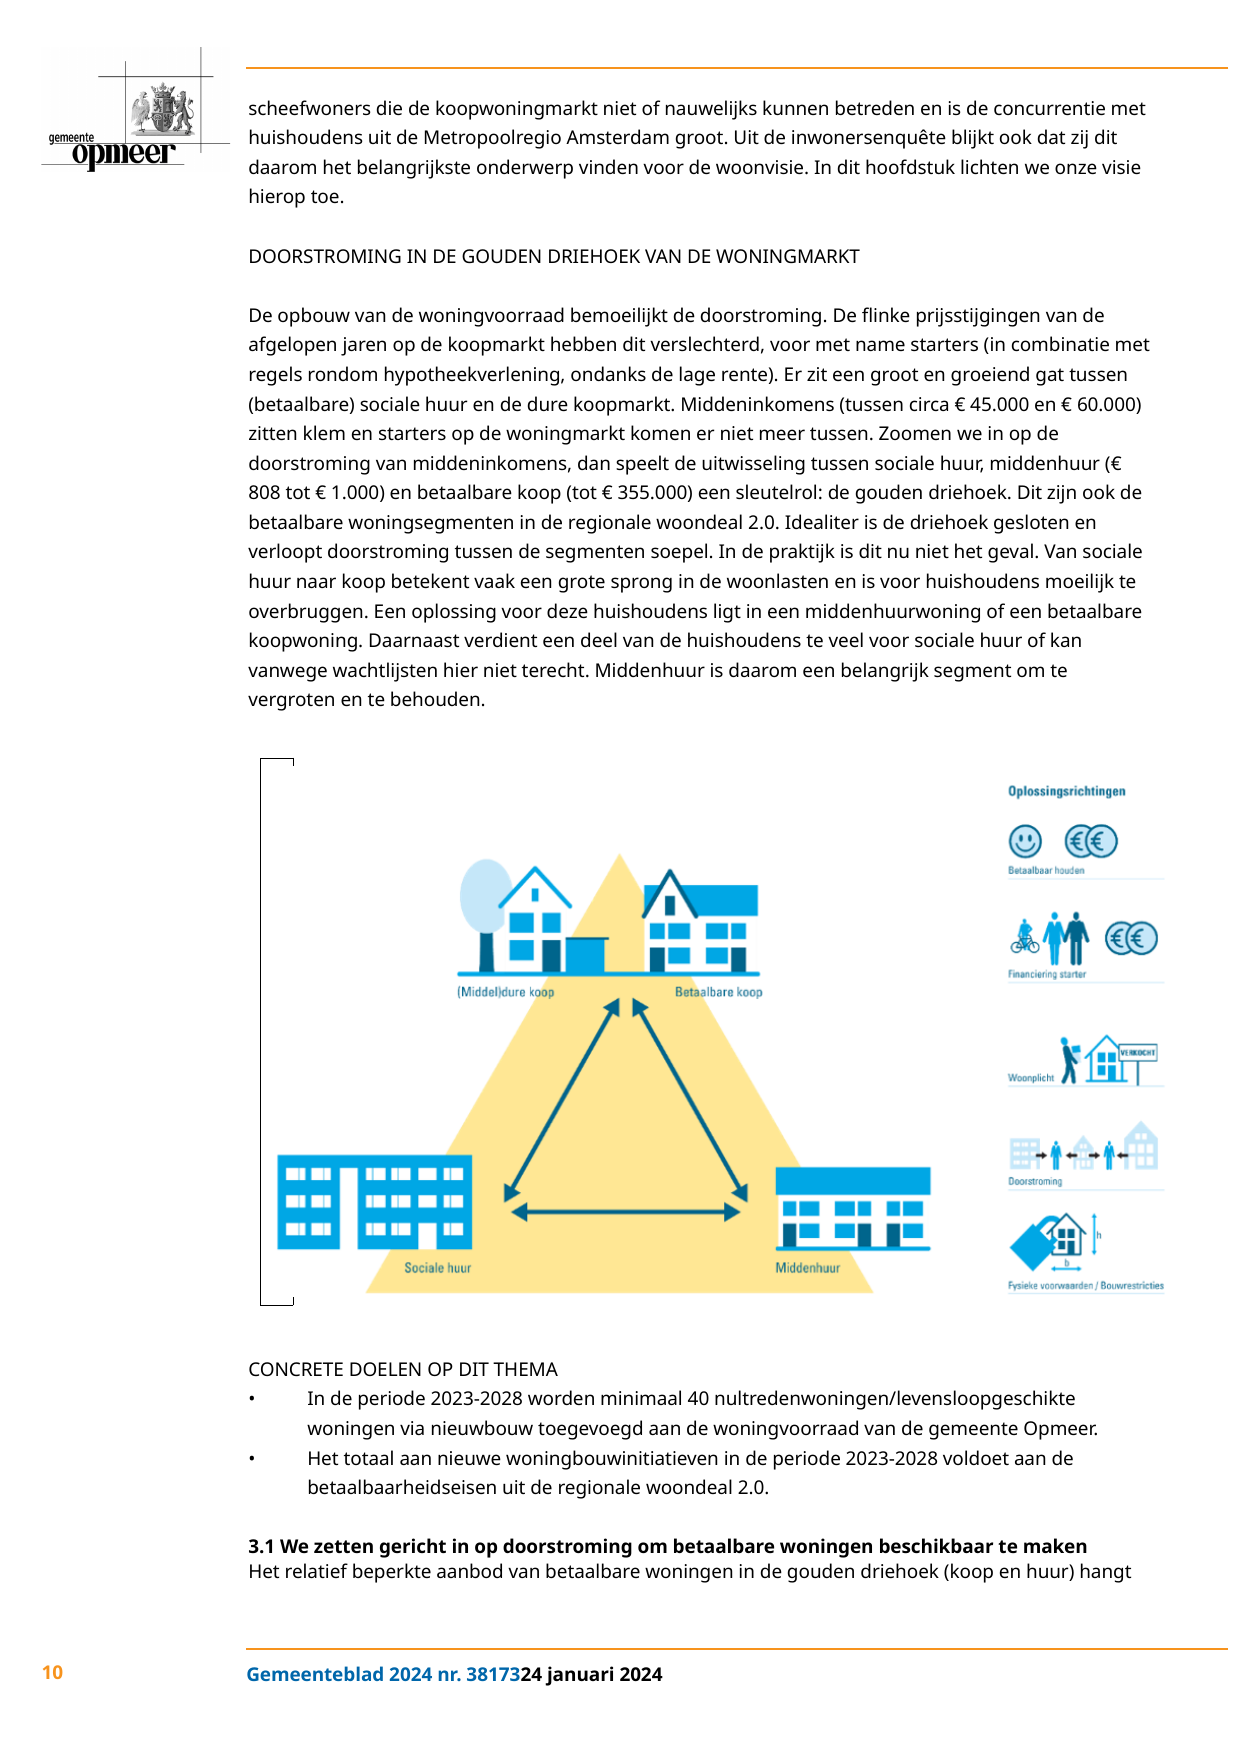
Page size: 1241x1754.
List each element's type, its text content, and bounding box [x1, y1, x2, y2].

text Het relatief beperkte aanbod van betaalbare woningen in de gouden driehoek (koop en huur) hangt [248, 1559, 1152, 1584]
table_header DOORSTROMING IN DE GOUDEN DRIEHOEK VAN DE WONINGMARKT De opbouw van de woningvoorraad bemoeilijkt de doorstroming. De flinke prijsstijgingen van de afgelopen jaren op de koopmarkt hebben dit verslechterd, voor met name starters (in combinatie met regels rondom hypotheekverlening, ondanks de lage rente). Er zit een groot en groeiend gat tussen (betaalbare) sociale huur en de dure koopmarkt. Middeninkomens (tussen circa € 45.000 en € 60.000) zitten klem en starters op de woningmarkt komen er niet meer tussen. Zoomen we in op de doorstroming van middeninkomens, dan speelt de uitwisseling tussen sociale huur, middenhuur (€ 808 tot € 1.000) en betaalbare koop (tot € 355.000) een sleutelrol: de gouden driehoek. Dit zijn ook de betaalbare woningsegmenten in de regionale woondeal 2.0. Idealiter is de driehoek gesloten en verloopt doorstroming tussen de segmenten soepel. In de praktijk is dit nu niet het geval. Van sociale huur naar koop betekent vaak een grote sprong in de woonlasten en is voor huishoudens moeilijk te overbruggen. Een oplossing voor deze huishoudens ligt in een middenhuurwoning of een betaalbare koopwoning. Daarnaast verdient een deel van de huishoudens te veel voor sociale huur of kan vanwege wachtlijsten hier niet terecht. Middenhuur is daarom een belangrijk segment om te vergroten en te behouden. CONCRETE DOELEN OP DIT THEMA In de periode 2023-2028 worden minimaal 40 nultredenwoningen/levensloopgeschikte woningen via nieuwbouw toegevoegd aan de woningvoorraad van de gemeente Opmeer. Het totaal aan nieuwe woningbouwinitiatieven in de periode 2023-2028 voldoet aan de betaalbaarheidseisen uit de regionale woondeal 2.0. [248, 243, 1152, 1500]
text 3.1 We zetten gericht in op doorstroming om betaalbare woningen beschikbaar te maken [248, 1533, 1152, 1559]
picture [41, 47, 231, 172]
picture [268, 766, 1173, 1297]
text scheefwoners die de koopwoningmarkt niet of nauwelijks kunnen betreden en is de concurrentie met huishoudens uit de Metropoolregio Amsterdam groot. Uit de inwonersenquête blijkt ook dat zij dit daarom het belangrijkste onderwerp vinden voor de woonvisie. In dit hoofdstuk lichten we onze visie hierop toe. [248, 95, 1152, 209]
